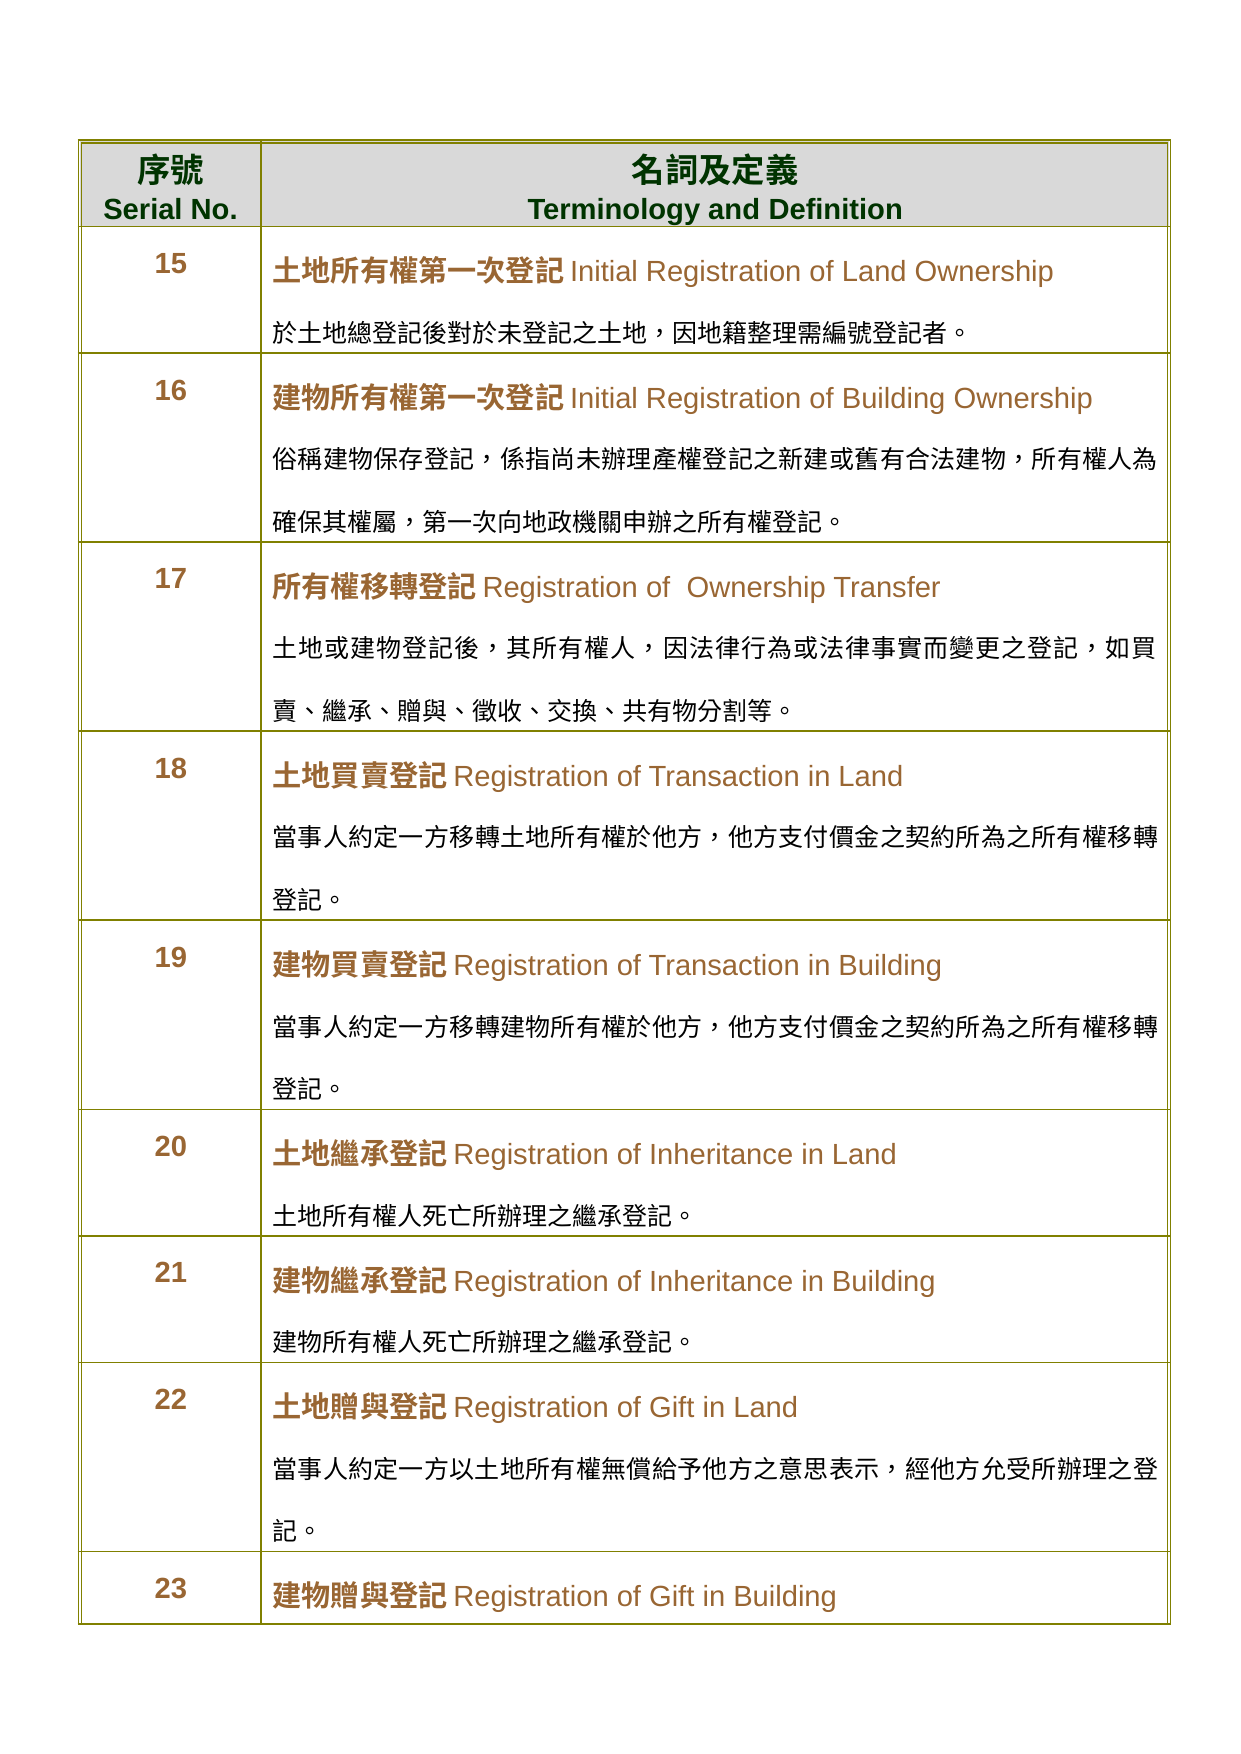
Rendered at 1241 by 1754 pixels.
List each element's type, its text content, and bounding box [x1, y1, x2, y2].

table_cell 16 [82, 354, 260, 541]
table_cell 建物所有權第一次登記Initial Registration of Building Ownership 俗稱建物保存登記，係指尚未辦理產權登記之新建或舊有合法建物，所有權人為確保其權屬，第一次向地政機關申辦之所有權登記。 [262, 354, 1167, 541]
table_cell 23 [82, 1552, 260, 1623]
table_cell 土地所有權第一次登記Initial Registration of Land Ownership 於土地總登記後對於未登記之土地，因地籍整理需編號登記者。 [262, 227, 1167, 352]
table_cell 建物繼承登記Registration of Inheritance in Building 建物所有權人死亡所辦理之繼承登記。 [262, 1237, 1167, 1362]
table_cell 18 [82, 732, 260, 919]
table_cell 土地繼承登記Registration of Inheritance in Land 土地所有權人死亡所辦理之繼承登記。 [262, 1110, 1167, 1235]
table_cell 土地贈與登記Registration of Gift in Land 當事人約定一方以土地所有權無償給予他方之意思表示，經他方允受所辦理之登記。 [262, 1363, 1167, 1551]
table_cell 所有權移轉登記Registration of Ownership Transfer 土地或建物登記後，其所有權人，因法律行為或法律事實而變更之登記，如買賣、繼承、贈與、徵收、交換、共有物分割等。 [262, 543, 1167, 730]
table_cell 建物買賣登記Registration of Transaction in Building 當事人約定一方移轉建物所有權於他方，他方支付價金之契約所為之所有權移轉登記。 [262, 921, 1167, 1108]
table_cell 建物贈與登記Registration of Gift in Building [262, 1552, 1167, 1623]
table_cell 21 [82, 1237, 260, 1362]
table_cell 19 [82, 921, 260, 1108]
table_cell 15 [82, 227, 260, 352]
table_cell 土地買賣登記Registration of Transaction in Land 當事人約定一方移轉土地所有權於他方，他方支付價金之契約所為之所有權移轉登記。 [262, 732, 1167, 919]
table_cell 20 [82, 1110, 260, 1235]
table_cell 17 [82, 543, 260, 730]
table_header 名詞及定義 Terminology and Definition [262, 144, 1167, 226]
table_header 序號 Serial No. [82, 144, 260, 226]
table_cell 22 [82, 1363, 260, 1551]
